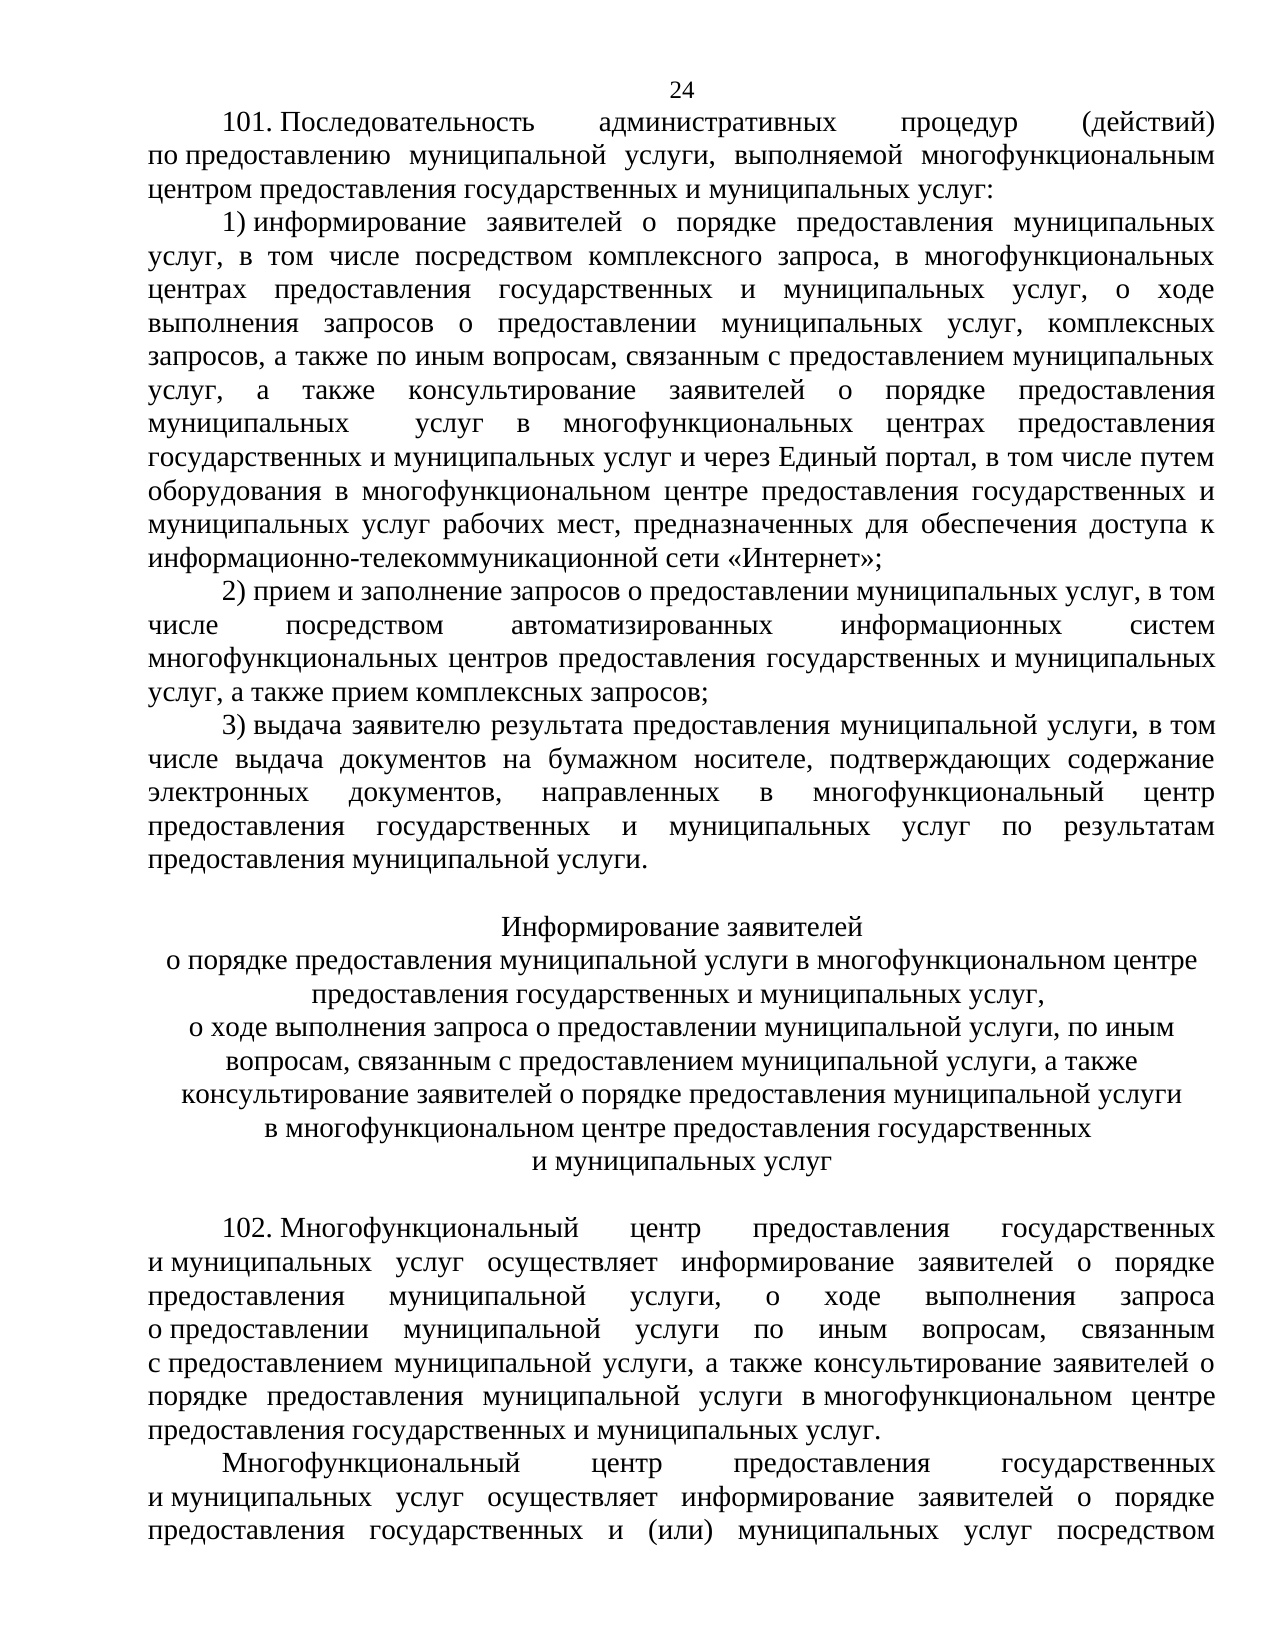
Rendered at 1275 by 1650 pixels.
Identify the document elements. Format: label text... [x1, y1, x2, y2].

text 102. Многофункциональный центр предоставления государственных и муниципальных услуг осуществляет информирование заявителей о порядке предоставления муниципальной услуги, о ходе выполнения запроса о предоставлении муниципальной услуги по иным вопросам, связанным с предоставлением муниципальной услуги, а также консультирование заявителей о порядке предоставления муниципальной услуги в многофункциональном центре предоставления государственных и муниципальных услуг. [148, 1211, 1216, 1445]
text 3) выдача заявителю результата предоставления муниципальной услуги, в том числе выдача документов на бумажном носителе, подтверждающих содержание электронных документов, направленных в многофункциональный центр предоставления государственных и муниципальных услуг по результатам предоставления муниципальной услуги. [148, 707, 1216, 875]
text Многофункциональный центр предоставления государственных и муниципальных услуг осуществляет информирование заявителей о порядке предоставления государственных и (или) муниципальных услуг посредством [148, 1445, 1216, 1546]
text 2) прием и заполнение запросов о предоставлении муниципальных услуг, в том числе посредством автоматизированных информационных систем многофункциональных центров предоставления государственных и муниципальных услуг, а также прием комплексных запросов; [148, 573, 1216, 707]
text 1) информирование заявителей о порядке предоставления муниципальных услуг, в том числе посредством комплексного запроса, в многофункциональных центрах предоставления государственных и муниципальных услуг, о ходе выполнения запросов о предоставлении муниципальных услуг, комплексных запросов, а также по иным вопросам, связанным с предоставлением муниципальных услуг, а также консультирование заявителей о порядке предоставления муниципальных услуг в многофункциональных центрах предоставления государственных и муниципальных услуг и через Единый портал, в том числе путем оборудования в многофункциональном центре предоставления государственных и муниципальных услуг рабочих мест, предназначенных для обеспечения доступа к информационно-телекоммуникационной сети «Интернет»; [148, 204, 1216, 573]
text 101. Последовательность административных процедур (действий) по предоставлению муниципальной услуги, выполняемой многофункциональным центром предоставления государственных и муниципальных услуг: [148, 104, 1216, 204]
text Информирование заявителей [148, 909, 1216, 942]
text о порядке предоставления муниципальной услуги в многофункциональном центре предоставления государственных и муниципальных услуг, о ходе выполнения запроса о предоставлении муниципальной услуги, по иным вопросам, связанным с предоставлением муниципальной услуги, а также консультирование заявителей о порядке предоставления муниципальной услуги в многофункциональном центре предоставления государственных и муниципальных услуг [148, 942, 1216, 1177]
